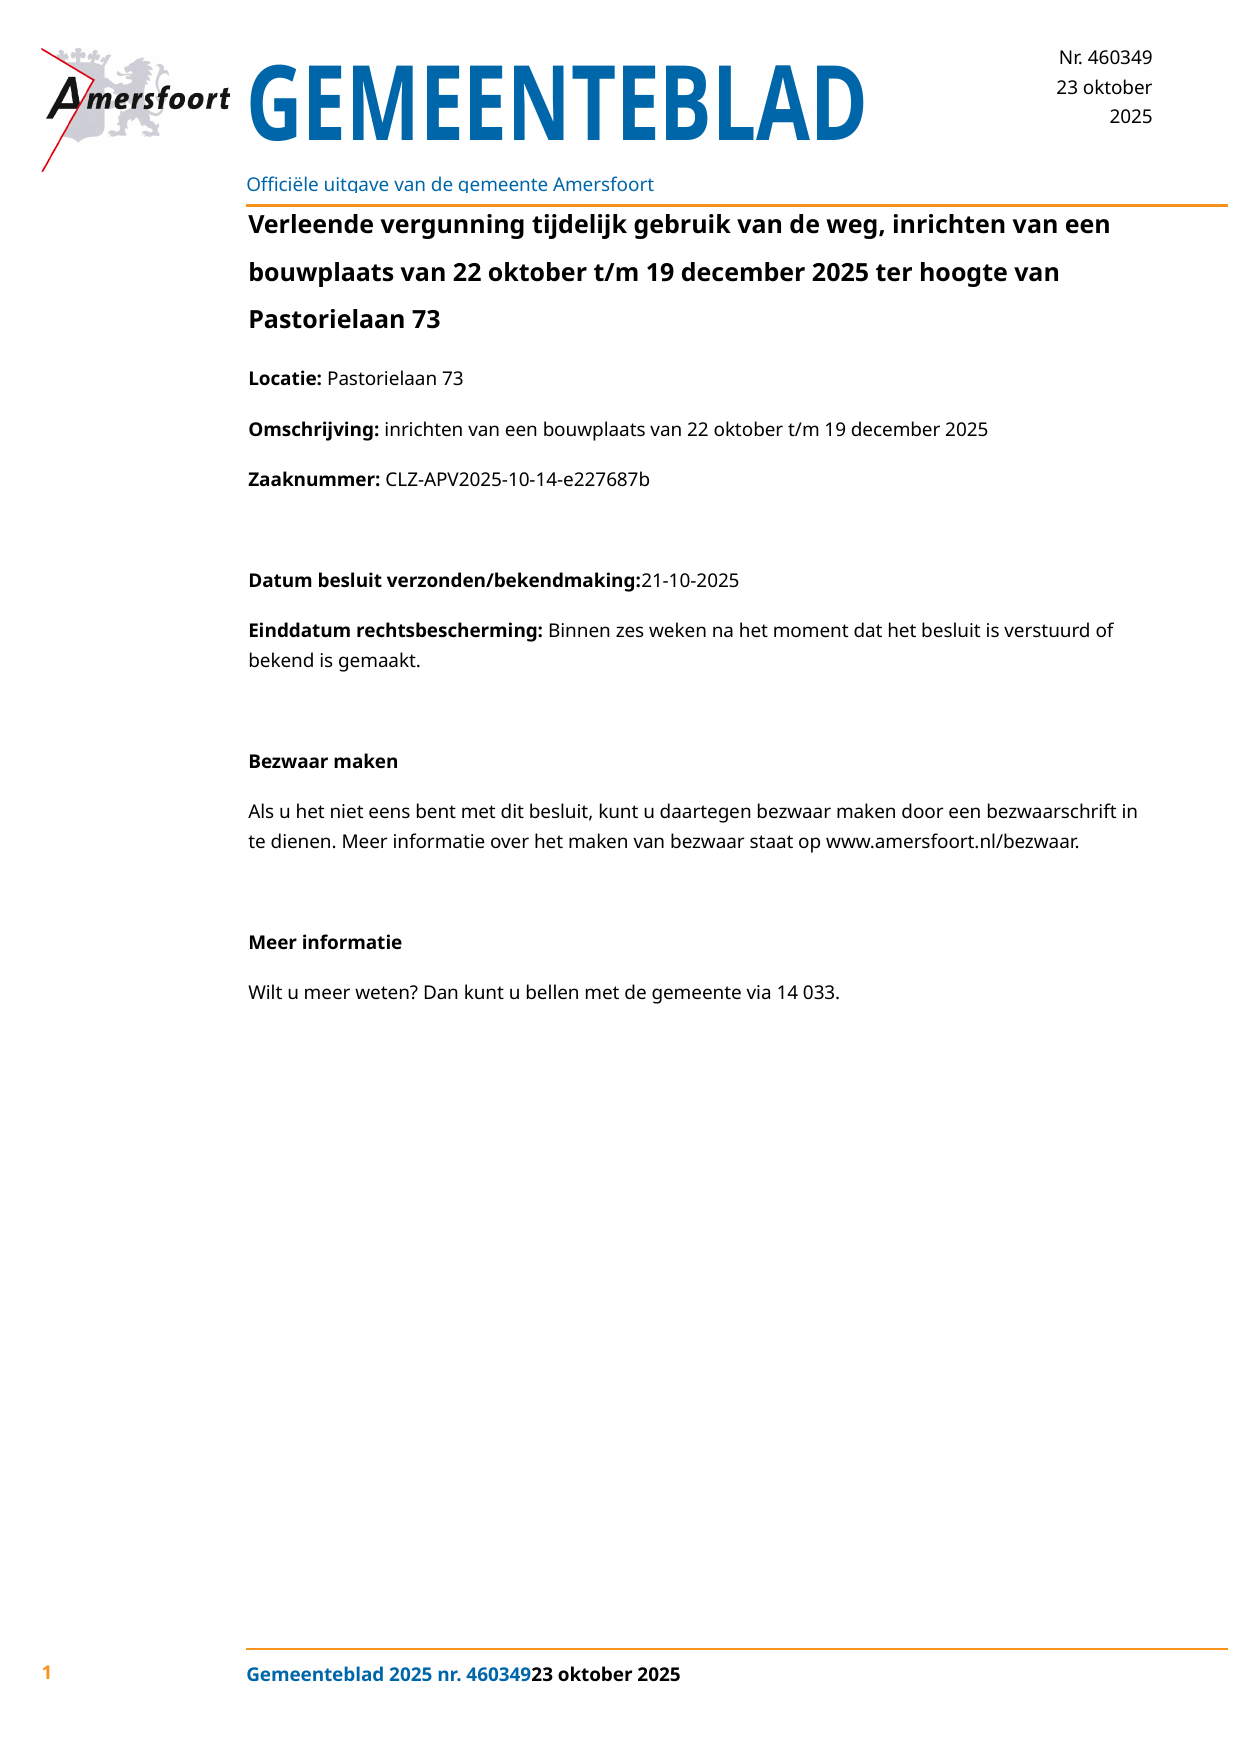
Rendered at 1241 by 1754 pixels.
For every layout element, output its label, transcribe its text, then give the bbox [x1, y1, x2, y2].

text Zaaknummer: CLZ-APV2025-10-14-e227687b [248, 466, 1152, 492]
picture [41, 47, 231, 172]
text Bezwaar maken [248, 748, 1152, 774]
text Verleende vergunning tijdelijk gebruik van de weg, inrichten van een bouwplaats van 22 oktober t/m 19 december 2025 ter hoogte van Pastorielaan 73 [248, 207, 1152, 336]
text Datum besluit verzonden/bekendmaking:21-10-2025 [248, 567, 1152, 593]
text Omschrijving: inrichten van een bouwplaats van 22 oktober t/m 19 december 2025 [248, 416, 1152, 442]
text Wilt u meer weten? Dan kunt u bellen met de gemeente via 14 033. [248, 979, 1152, 1005]
text Locatie: Pastorielaan 73 [248, 366, 1152, 391]
text Meer informatie [248, 929, 1152, 954]
text Einddatum rechtsbescherming: Binnen zes weken na het moment dat het besluit is verstuurd of bekend is gemaakt. [248, 618, 1152, 673]
text Als u het niet eens bent met dit besluit, kunt u daartegen bezwaar maken door een bezwaarschrift in te dienen. Meer informatie over het maken van bezwaar staat op www.amersfoort.nl/bezwaar. [248, 798, 1152, 854]
